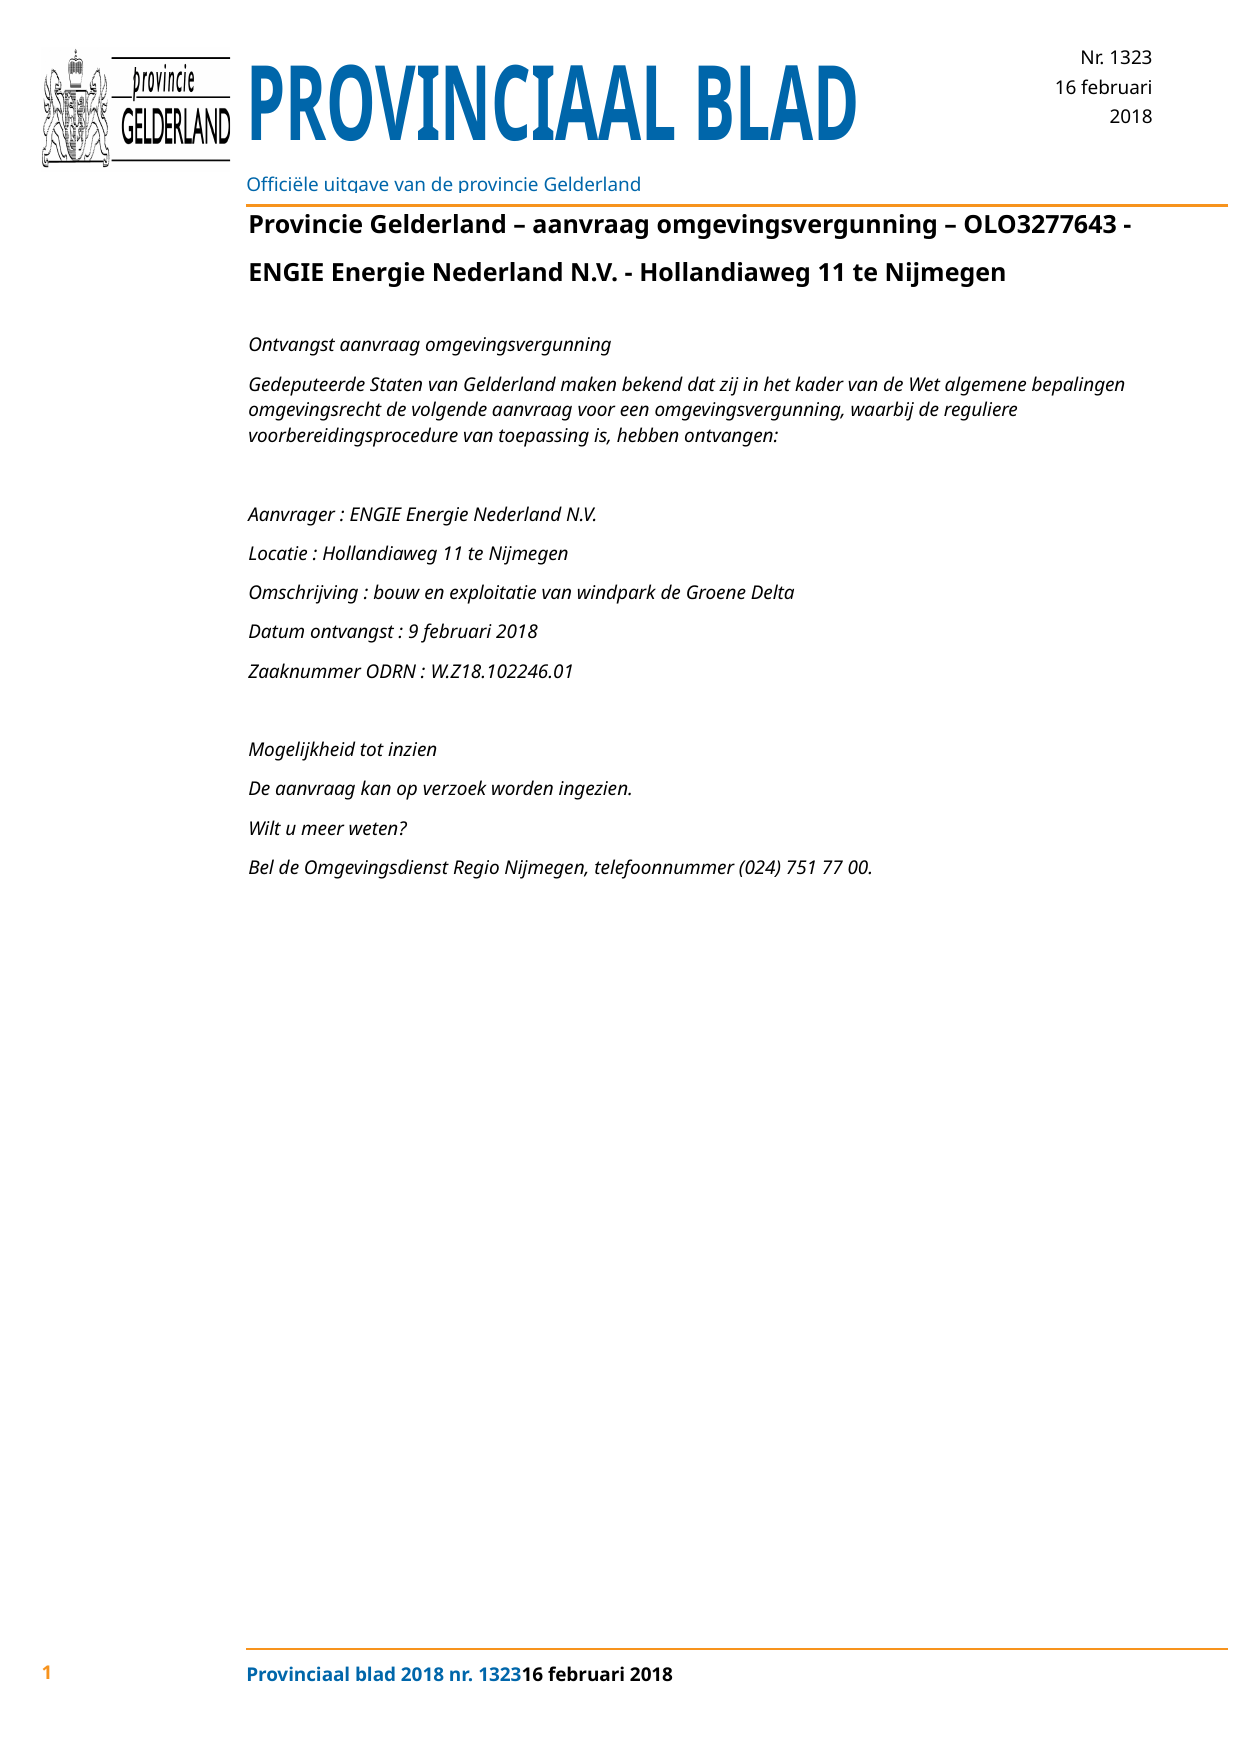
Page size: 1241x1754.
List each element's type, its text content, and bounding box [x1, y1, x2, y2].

text Locatie : Hollandiaweg 11 te Nijmegen [248, 540, 1152, 566]
text De aanvraag kan op verzoek worden ingezien. [248, 776, 1152, 801]
picture [41, 47, 231, 172]
text Aanvrager : ENGIE Energie Nederland N.V. [248, 501, 1152, 526]
text Ontvangst aanvraag omgevingsvergunning [248, 331, 1152, 357]
text Gedeputeerde Staten van Gelderland maken bekend dat zij in het kader van de Wet algemene bepalingen omgevingsrecht de volgende aanvraag voor een omgevingsvergunning, waarbij de reguliere voorbereidingsprocedure van toepassing is, hebben ontvangen: [248, 371, 1152, 448]
text Provincie Gelderland – aanvraag omgevingsvergunning – OLO3277643 - ENGIE Energie Nederland N.V. - Hollandiaweg 11 te Nijmegen [248, 207, 1152, 288]
text Zaaknummer ODRN : W.Z18.102246.01 [248, 658, 1152, 683]
text Wilt u meer weten? [248, 815, 1152, 841]
text Datum ontvangst : 9 februari 2018 [248, 618, 1152, 644]
text Bel de Omgevingsdienst Regio Nijmegen, telefoonnummer (024) 751 77 00. [248, 854, 1152, 880]
text Mogelijkheid tot inzien [248, 736, 1152, 762]
text Omschrijving : bouw en exploitatie van windpark de Groene Delta [248, 579, 1152, 605]
